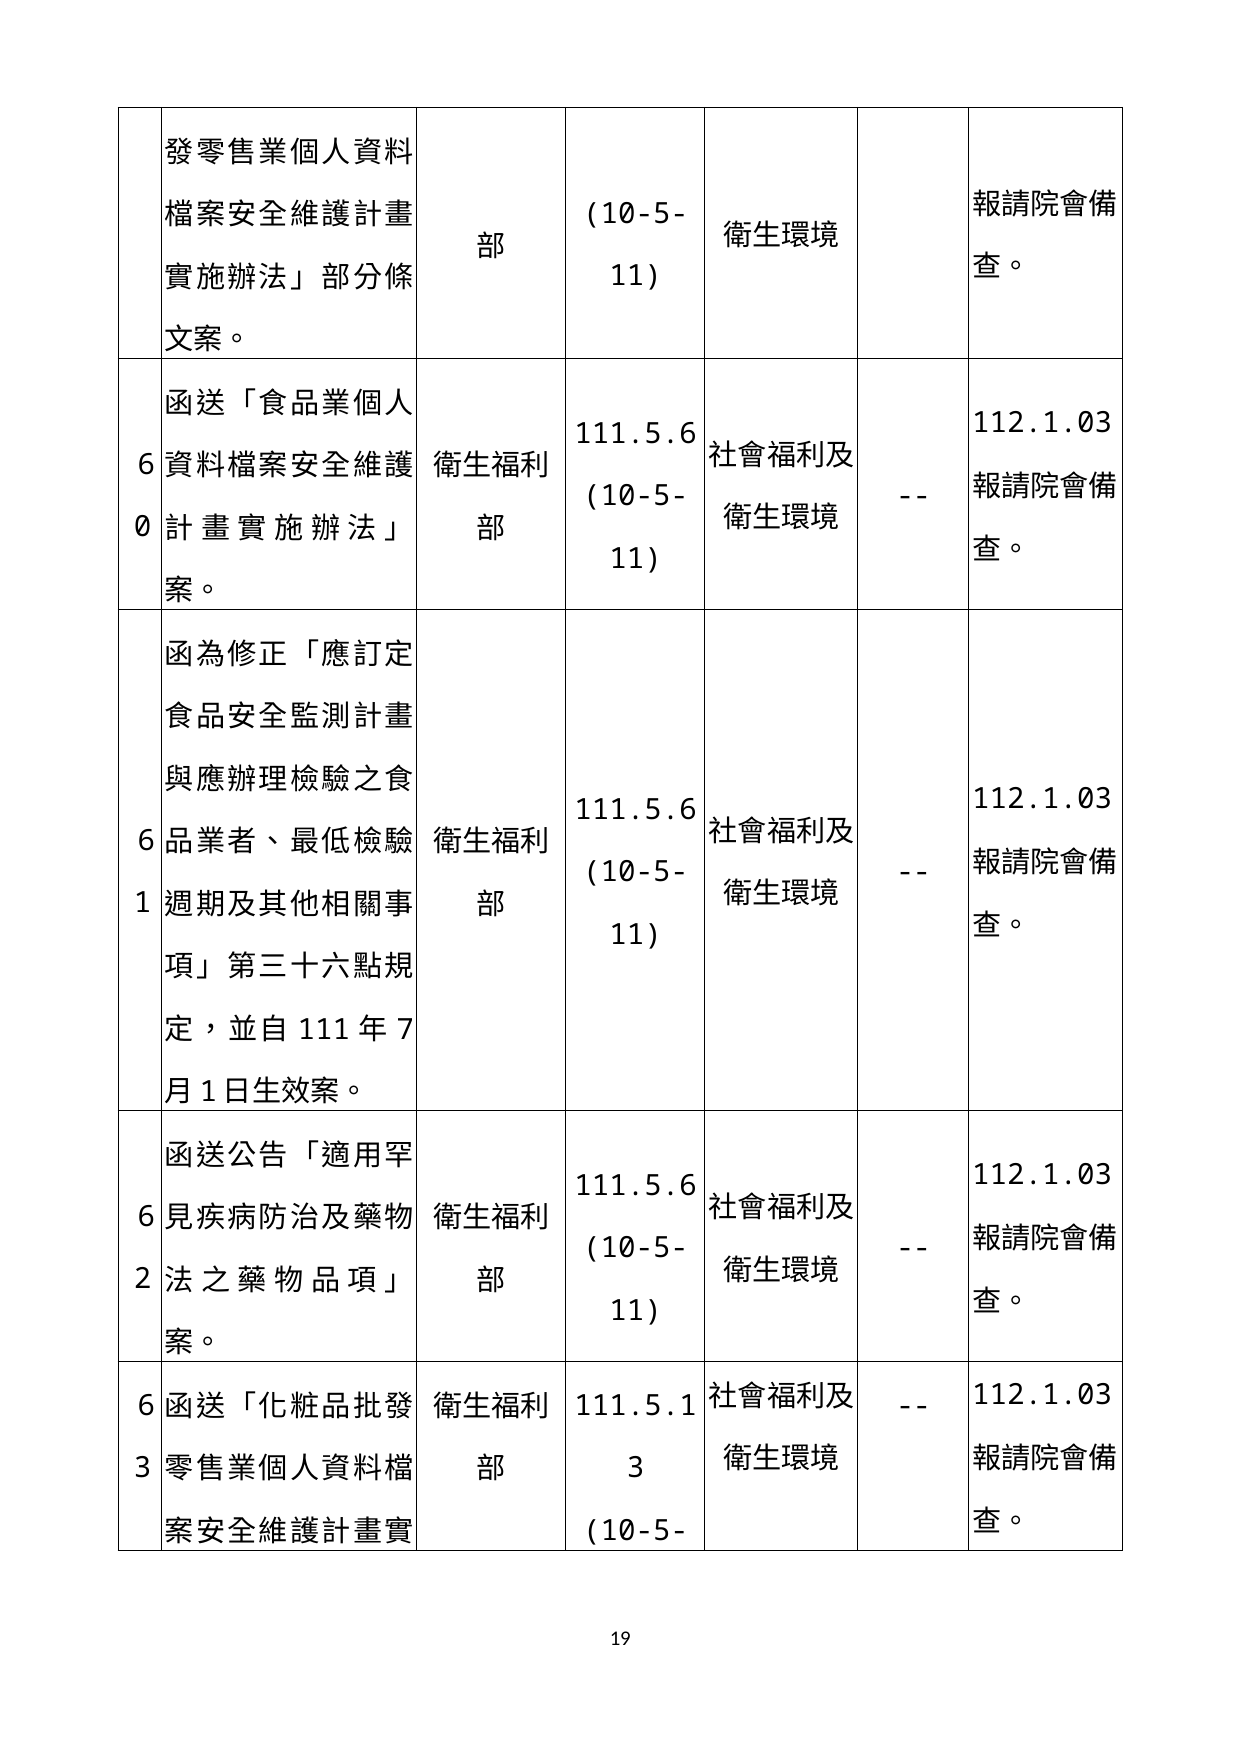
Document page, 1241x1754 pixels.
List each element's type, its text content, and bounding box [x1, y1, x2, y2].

table_cell 發零售業個人資料檔案安全維護計畫實施辦法」部分條文案。 [162, 108, 416, 358]
table_cell 社會福利及衛生環境 [705, 359, 857, 609]
table_cell [119, 610, 161, 1110]
table_cell 112.1.03 報請院會備查。 [969, 610, 1122, 1110]
table_cell 衛生福利部 [417, 359, 565, 609]
table_cell 112.1.03 報請院會備查。 [969, 1362, 1122, 1549]
table_cell 部 [417, 108, 565, 358]
table_cell 衛生環境 [705, 108, 857, 358]
table_cell [119, 108, 161, 358]
table_cell 衛生福利部 [417, 1362, 565, 1549]
table_cell (10-5-11) [566, 108, 704, 358]
table_cell 衛生福利部 [417, 610, 565, 1110]
table_cell 社會福利及衛生環境 [705, 1362, 857, 1549]
table_cell 報請院會備查。 [969, 108, 1122, 358]
table_cell 111.5.6 (10-5-11) [566, 610, 704, 1110]
table_cell 函送「化粧品批發零售業個人資料檔案安全維護計畫實 [162, 1362, 416, 1549]
table_cell 112.1.03 報請院會備查。 [969, 1111, 1122, 1361]
table_cell 函送「食品業個人資料檔案安全維護計畫實施辦法」案。 [162, 359, 416, 609]
table_cell 函送公告「適用罕見疾病防治及藥物法之藥物品項」案。 [162, 1111, 416, 1361]
table_cell 社會福利及衛生環境 [705, 610, 857, 1110]
table_cell 函為修正「應訂定食品安全監測計畫與應辦理檢驗之食品業者、最低檢驗週期及其他相關事項」第三十六點規定，並自111年7月1日生效案。 [162, 610, 416, 1110]
table_cell -- [858, 1111, 968, 1361]
table_cell 衛生福利部 [417, 1111, 565, 1361]
table_cell -- [858, 359, 968, 609]
table_cell 111.5.13 (10-5- [566, 1362, 704, 1549]
table_cell [119, 1111, 161, 1361]
table_cell -- [858, 610, 968, 1110]
table_cell 111.5.6 (10-5-11) [566, 359, 704, 609]
table_cell [119, 1362, 161, 1549]
table_cell [119, 359, 161, 609]
table_cell 111.5.6 (10-5-11) [566, 1111, 704, 1361]
table_cell -- [858, 108, 968, 358]
table_cell -- [858, 1362, 968, 1549]
table_cell 112.1.03 報請院會備查。 [969, 359, 1122, 609]
table_cell 社會福利及衛生環境 [705, 1111, 857, 1361]
